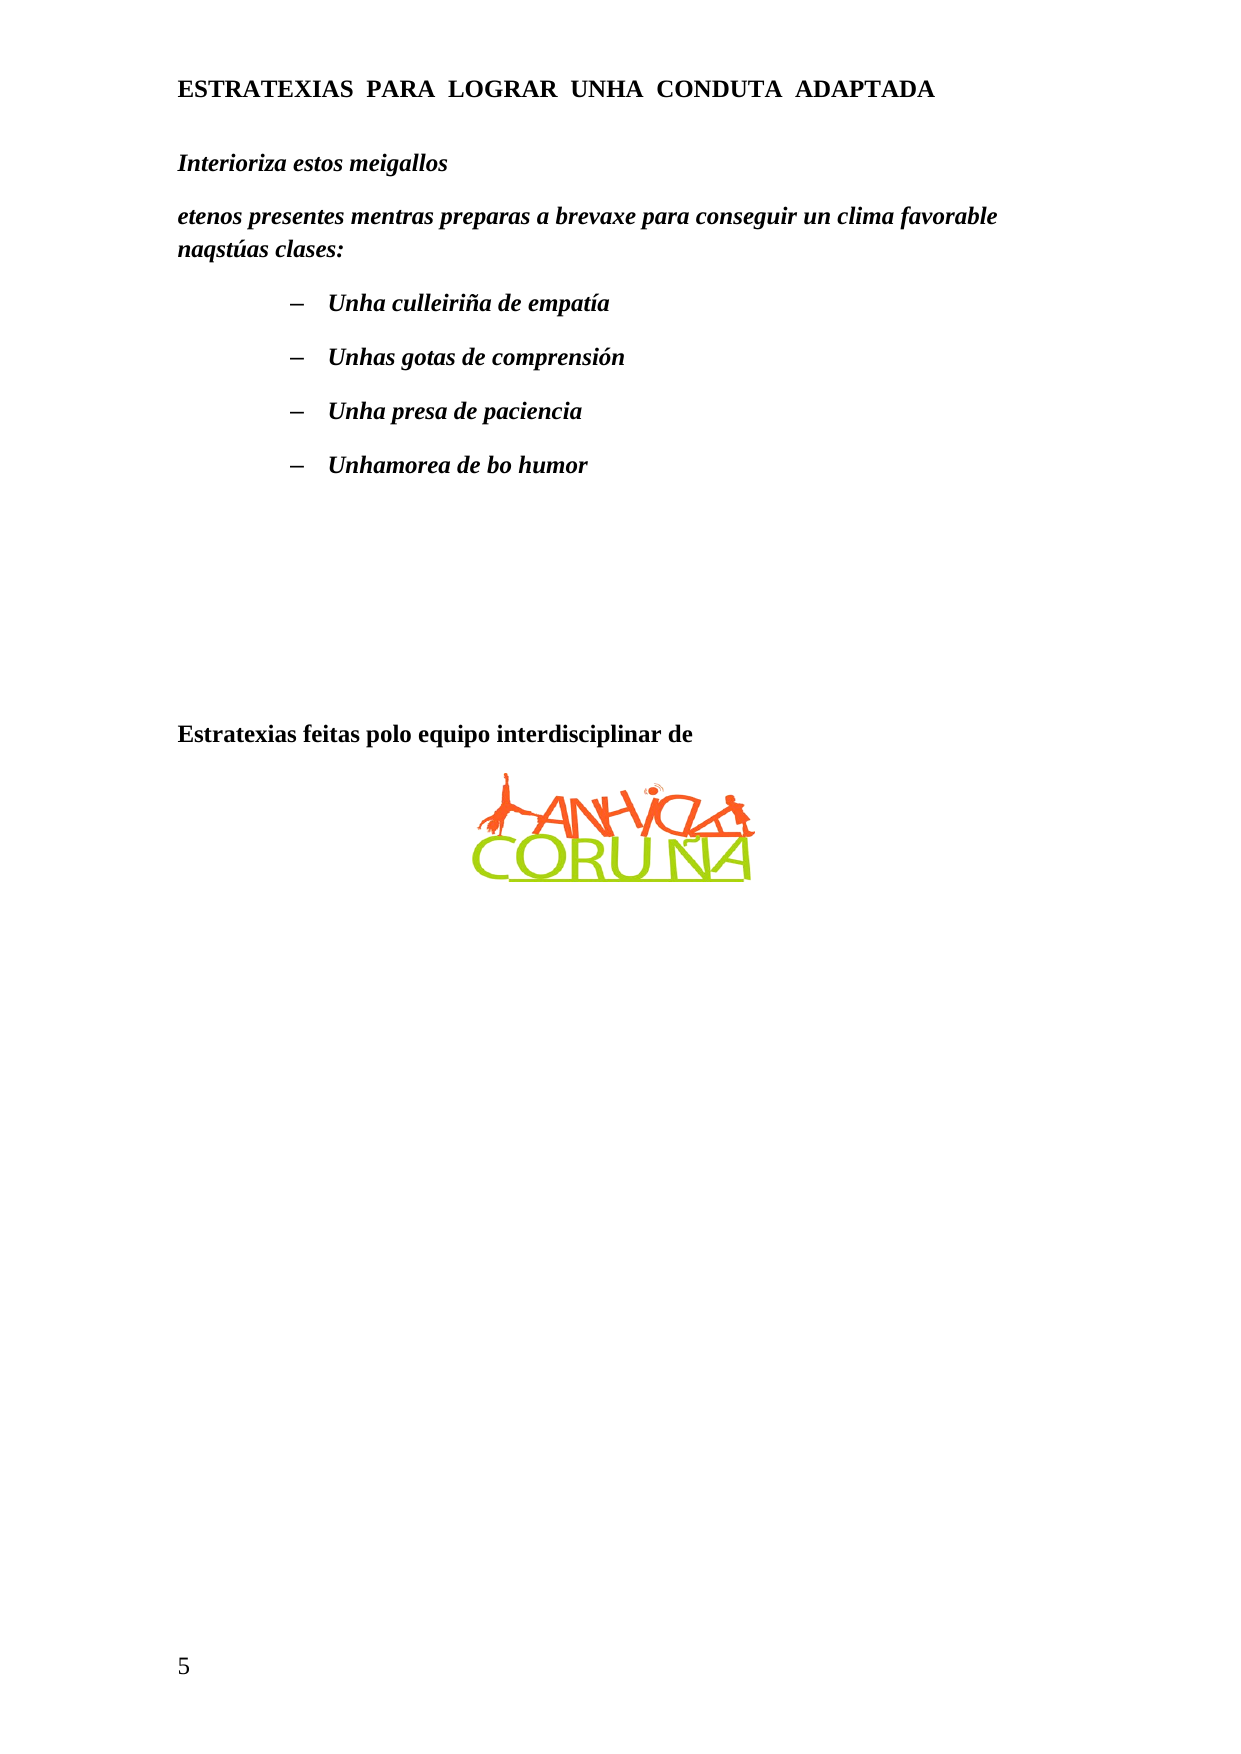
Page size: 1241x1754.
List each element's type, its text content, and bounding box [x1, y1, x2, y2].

text Interioriza estos meigallos [177, 148, 1063, 176]
text etenos presentes mentras preparas a brevaxe para conseguir un clima favorable naqstúas clases: [177, 201, 1063, 263]
list Unha presa de paciencia [290, 396, 1063, 425]
list Unhas gotas de comprensión [290, 342, 1063, 371]
picture [472, 773, 755, 893]
list Unha culleiriña de empatía [290, 288, 1063, 317]
list Unhamorea de bo humor [290, 450, 1063, 479]
text Estratexias feitas polo equipo interdisciplinar de [177, 719, 1063, 748]
